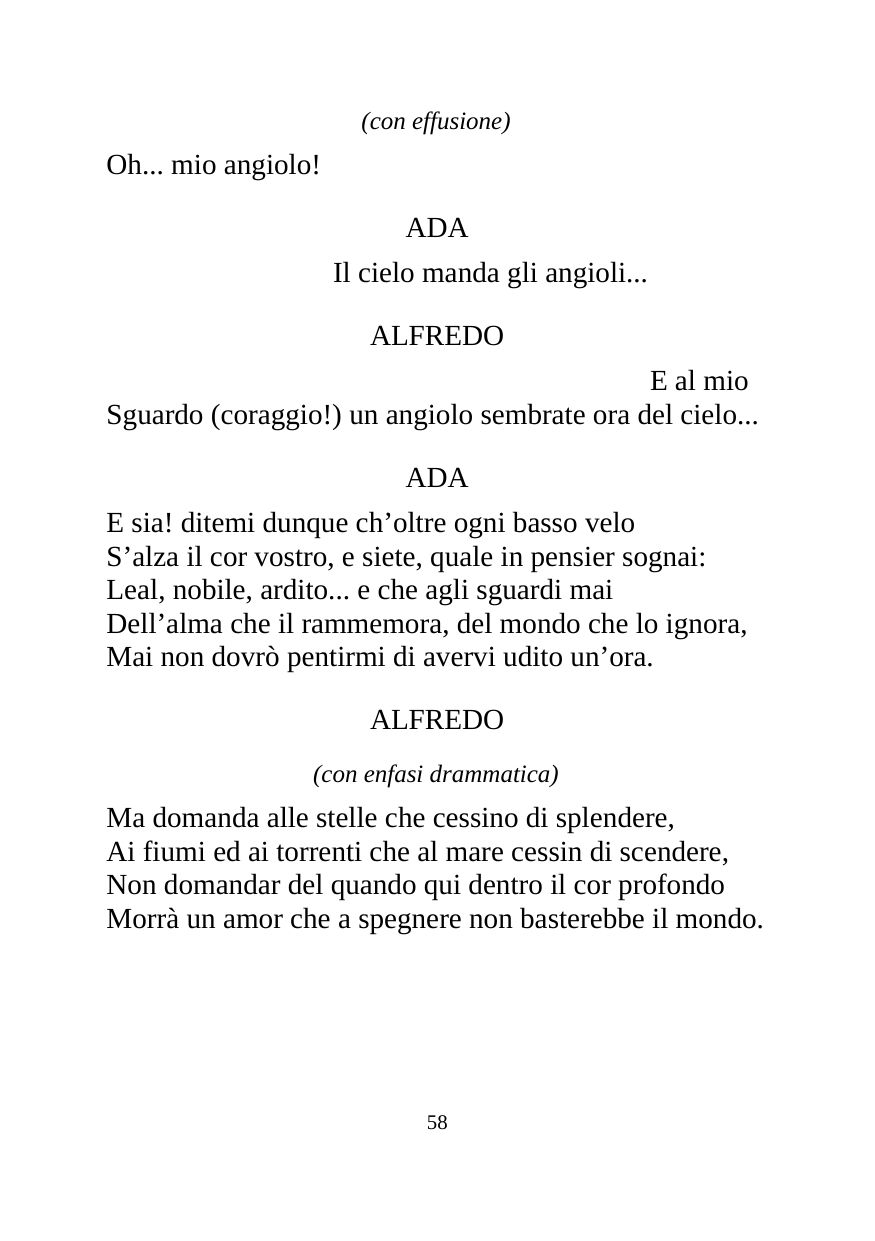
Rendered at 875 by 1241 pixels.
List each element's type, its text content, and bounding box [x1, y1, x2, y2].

text Ai fiumi ed ai torrenti che al mare cessin di scendere, [106, 834, 768, 867]
text Dell’alma che il rammemora, del mondo che lo ignora, [106, 606, 768, 639]
text S’alza il cor vostro, e siete, quale in pensier sognai: [106, 539, 768, 572]
text (con enfasi drammatica) [106, 759, 768, 788]
text E sia! ditemi dunque ch’oltre ogni basso velo [106, 505, 768, 539]
text Non domandar del quando qui dentro il cor profondo [106, 867, 768, 901]
text Oh... mio angiolo! [106, 147, 768, 180]
text Sguardo (coraggio!) un angiolo sembrate ora del cielo... [106, 397, 768, 431]
text ALFREDO [106, 318, 768, 352]
text Morrà un amor che a spegnere non basterebbe il mondo. [106, 901, 768, 934]
text Leal, nobile, ardito... e che agli sguardi mai [106, 572, 768, 606]
text Mai non dovrò pentirmi di avervi udito un’ora. [106, 639, 768, 673]
text ALFREDO [106, 702, 768, 736]
text Ma domanda alle stelle che cessino di splendere, [106, 800, 768, 834]
text ADA [106, 210, 768, 243]
text E al mio [650, 363, 768, 397]
text Il cielo manda gli angioli... [333, 255, 768, 289]
text ADA [106, 460, 768, 493]
text (con effusione) [106, 106, 768, 135]
